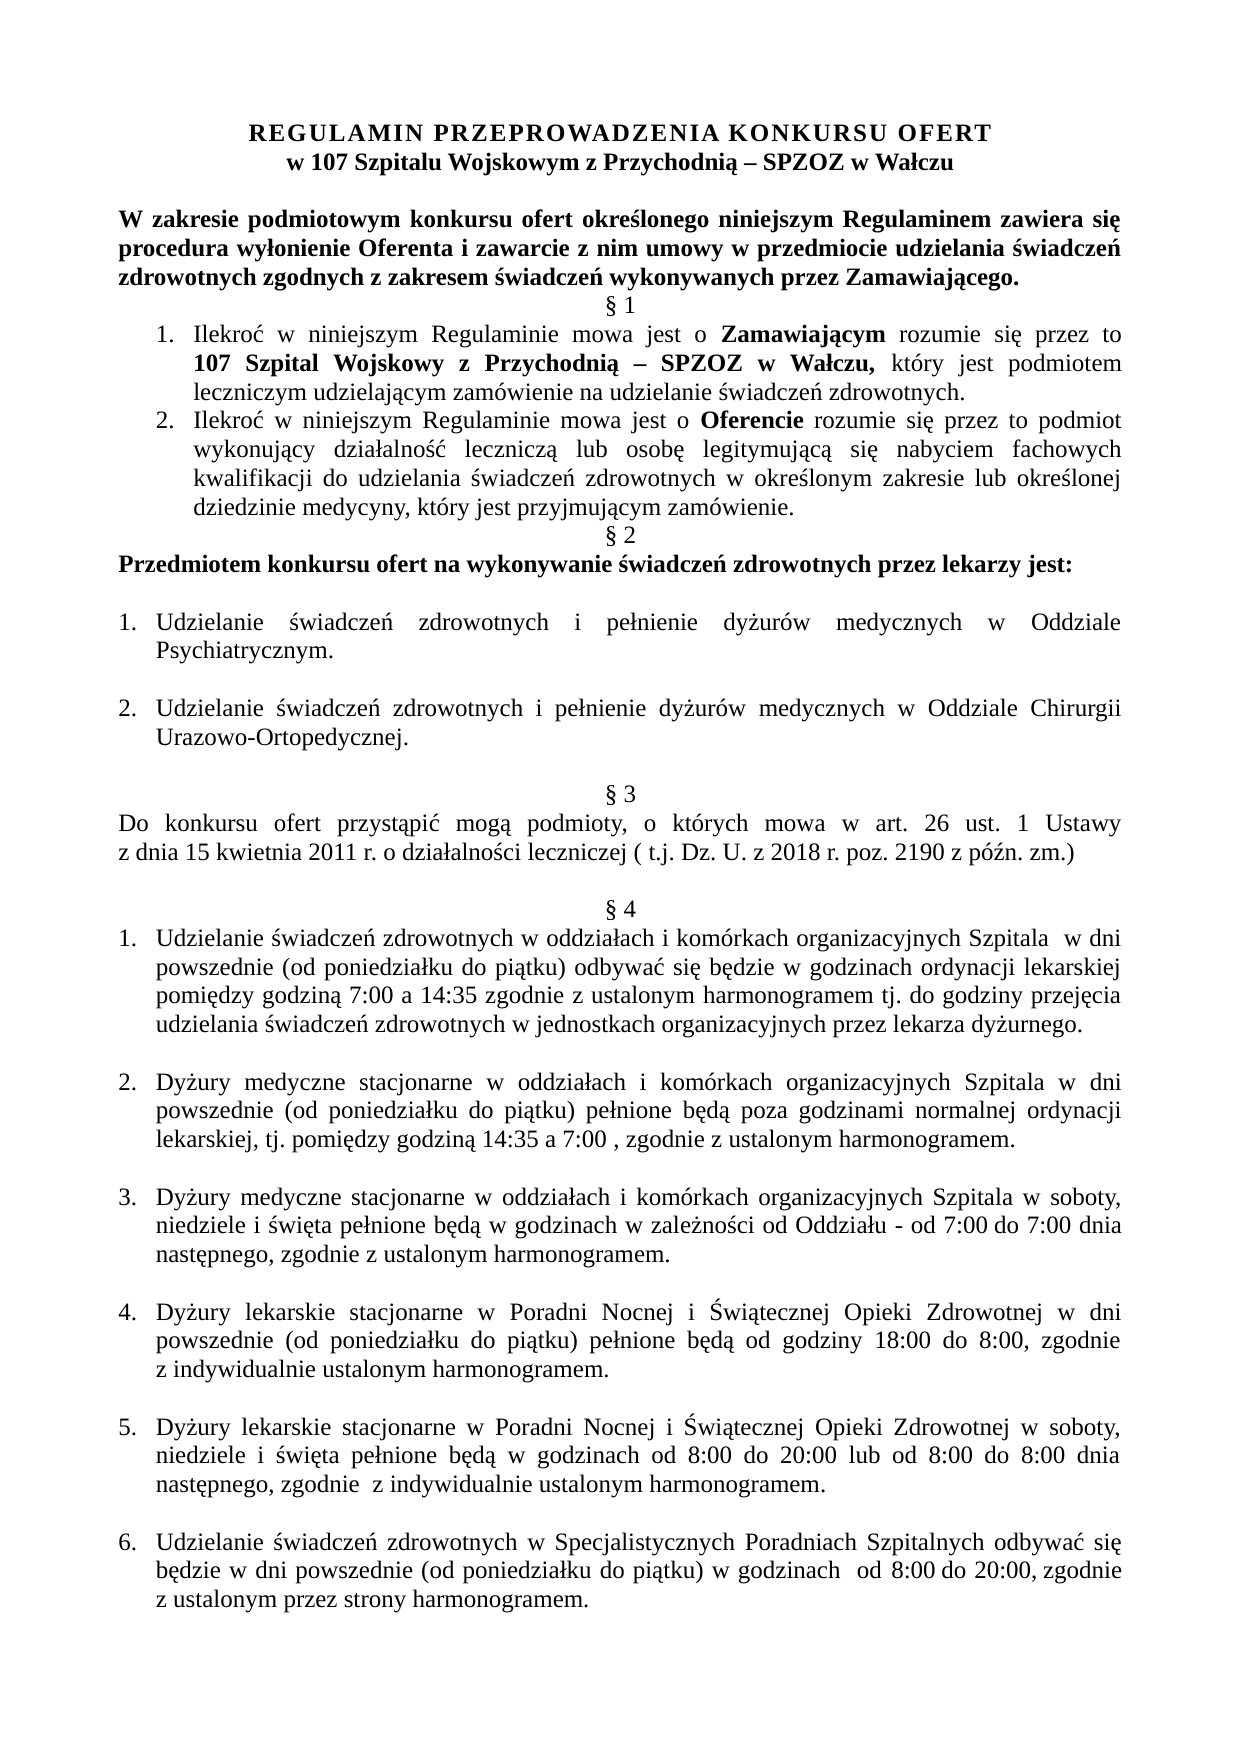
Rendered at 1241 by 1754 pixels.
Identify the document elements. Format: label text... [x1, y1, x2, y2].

text W zakresie podmiotowym konkursu ofert określonego niniejszym Regulaminem zawiera się procedura wyłonienie Oferenta i zawarcie z nim umowy w przedmiocie udzielania świadczeń zdrowotnych zgodnych z zakresem świadczeń wykonywanych przez Zamawiającego. [118, 204, 1122, 291]
list Dyżury medyczne stacjonarne w oddziałach i komórkach organizacyjnych Szpitala w dni powszednie (od poniedziałku do piątku) pełnione będą poza godzinami normalnej ordynacji lekarskiej, tj. pomiędzy godziną 14:35 a 7:00 , zgodnie z ustalonym harmonogramem. [118, 1067, 1122, 1153]
list Dyżury lekarskie stacjonarne w Poradni Nocnej i Świątecznej Opieki Zdrowotnej w dni powszednie (od poniedziałku do piątku) pełnione będą od godziny 18:00 do 8:00, zgodnie z indywidualnie ustalonym harmonogramem. [118, 1297, 1122, 1383]
list Udzielanie świadczeń zdrowotnych w Specjalistycznych Poradniach Szpitalnych odbywać się będzie w dni powszednie (od poniedziałku do piątku) w godzinach od 8:00 do 20:00, zgodnie z ustalonym przez strony harmonogramem. [118, 1527, 1122, 1613]
list Dyżury medyczne stacjonarne w oddziałach i komórkach organizacyjnych Szpitala w soboty, niedziele i święta pełnione będą w godzinach w zależności od Oddziału - od 7:00 do 7:00 dnia następnego, zgodnie z ustalonym harmonogramem. [118, 1182, 1122, 1268]
list Udzielanie świadczeń zdrowotnych w oddziałach i komórkach organizacyjnych Szpitala w dni powszednie (od poniedziałku do piątku) odbywać się będzie w godzinach ordynacji lekarskiej pomiędzy godziną 7:00 a 14:35 zgodnie z ustalonym harmonogramem tj. do godziny przejęcia udzielania świadczeń zdrowotnych w jednostkach organizacyjnych przez lekarza dyżurnego. [118, 923, 1122, 1038]
text Do konkursu ofert przystąpić mogą podmioty, o których mowa w art. 26 ust. 1 Ustawy z dnia 15 kwietnia 2011 r. o działalności leczniczej ( t.j. Dz. U. z 2018 r. poz. 2190 z późn. zm.) [118, 808, 1122, 866]
text § 1 [118, 291, 1122, 319]
list Udzielanie świadczeń zdrowotnych i pełnienie dyżurów medycznych w Oddziale Chirurgii Urazowo-Ortopedycznej. [118, 693, 1122, 751]
list Ilekroć w niniejszym Regulaminie mowa jest o Oferencie rozumie się przez to podmiot wykonujący działalność leczniczą lub osobę legitymującą się nabyciem fachowych kwalifikacji do udzielania świadczeń zdrowotnych w określonym zakresie lub określonej dziedzinie medycyny, który jest przyjmującym zamówienie. [156, 406, 1122, 521]
text REGULAMIN PRZEPROWADZENIA KONKURSU OFERT [118, 118, 1122, 147]
text § 4 [118, 894, 1122, 923]
text § 2 [118, 521, 1122, 549]
list Dyżury lekarskie stacjonarne w Poradni Nocnej i Świątecznej Opieki Zdrowotnej w soboty, niedziele i święta pełnione będą w godzinach od 8:00 do 20:00 lub od 8:00 do 8:00 dnia następnego, zgodnie z indywidualnie ustalonym harmonogramem. [118, 1412, 1122, 1498]
text § 3 [118, 779, 1122, 808]
list Ilekroć w niniejszym Regulaminie mowa jest o Zamawiającym rozumie się przez to 107 Szpital Wojskowy z Przychodnią – SPZOZ w Wałczu, który jest podmiotem leczniczym udzielającym zamówienie na udzielanie świadczeń zdrowotnych. [156, 319, 1122, 406]
text w 107 Szpitalu Wojskowym z Przychodnią – SPZOZ w Wałczu [118, 147, 1122, 176]
list Udzielanie świadczeń zdrowotnych i pełnienie dyżurów medycznych w Oddziale Psychiatrycznym. [118, 607, 1122, 664]
text Przedmiotem konkursu ofert na wykonywanie świadczeń zdrowotnych przez lekarzy jest: [118, 549, 1122, 578]
